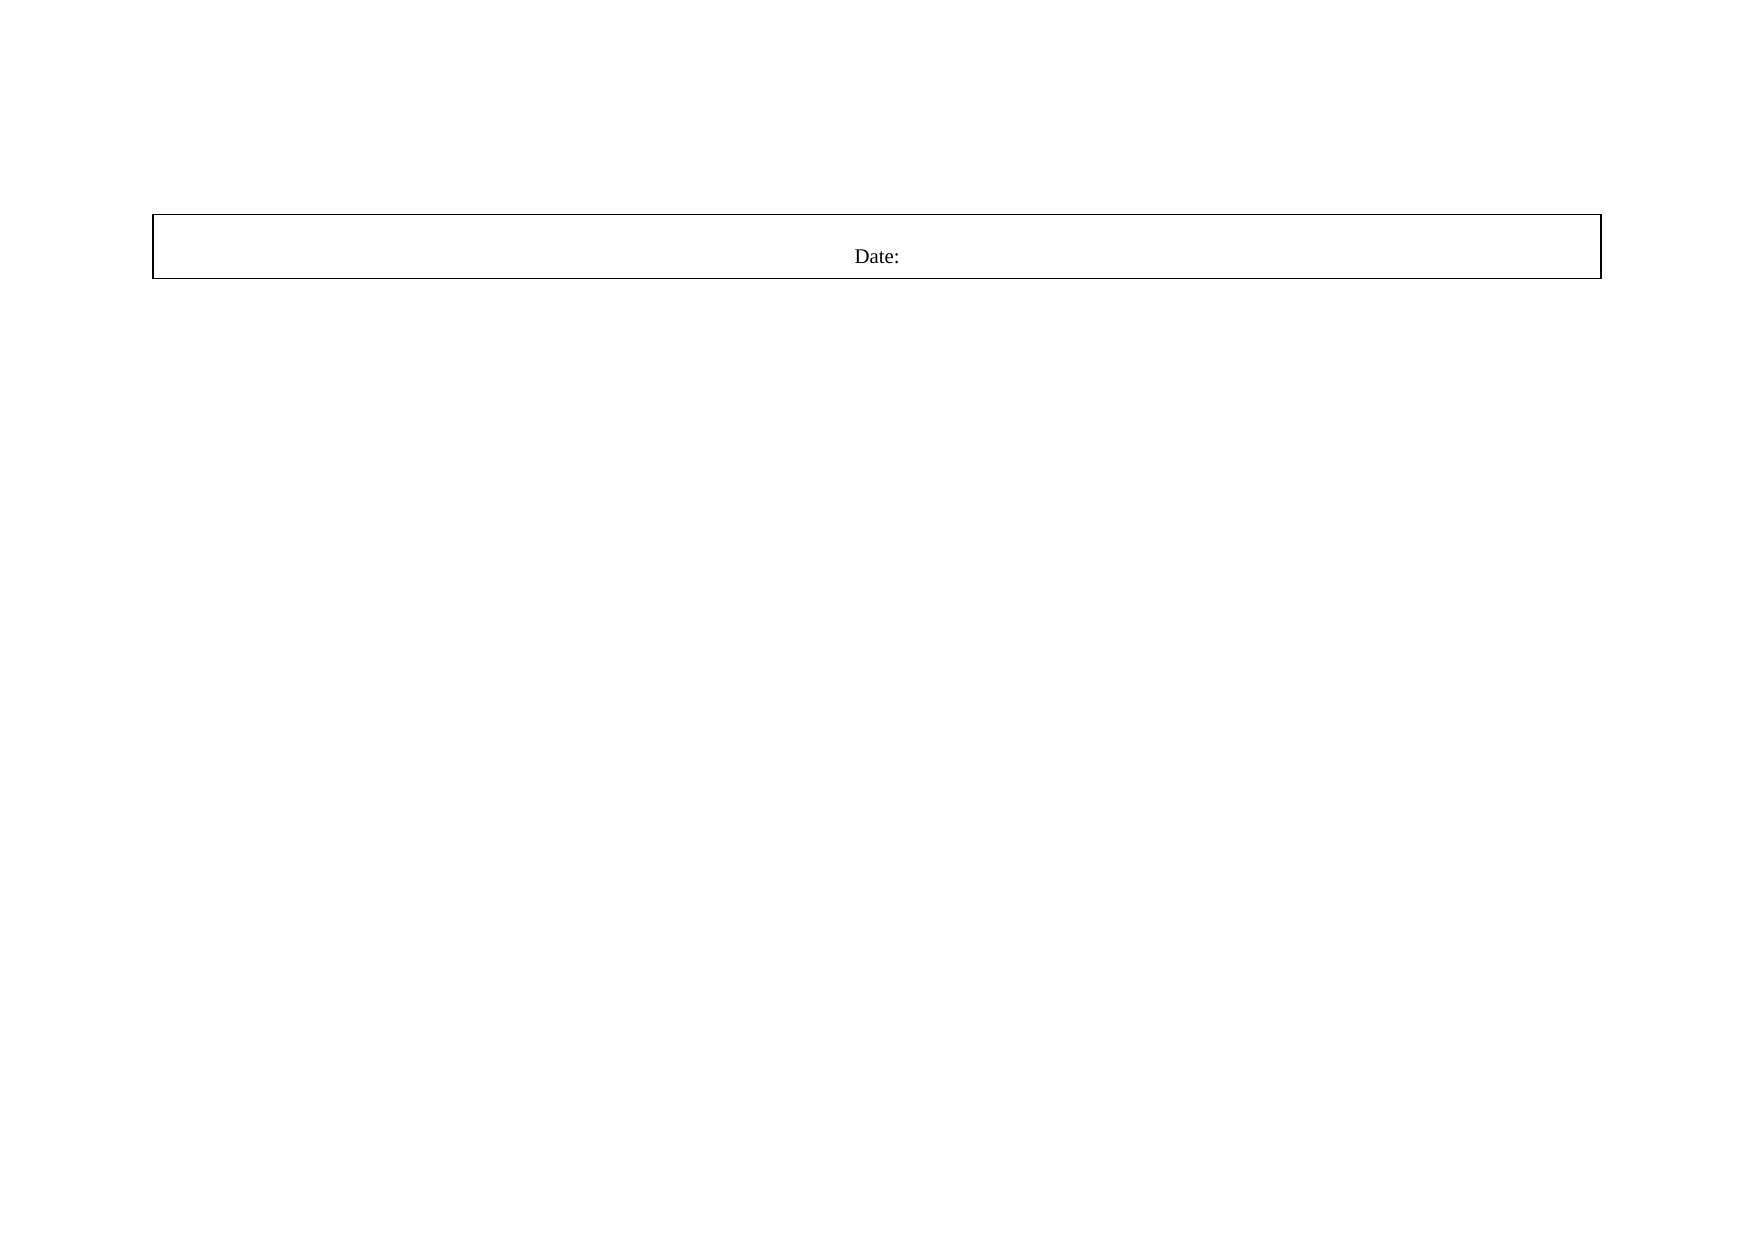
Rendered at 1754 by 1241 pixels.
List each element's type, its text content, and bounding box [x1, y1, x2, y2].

table_cell Date: [154, 215, 1600, 277]
